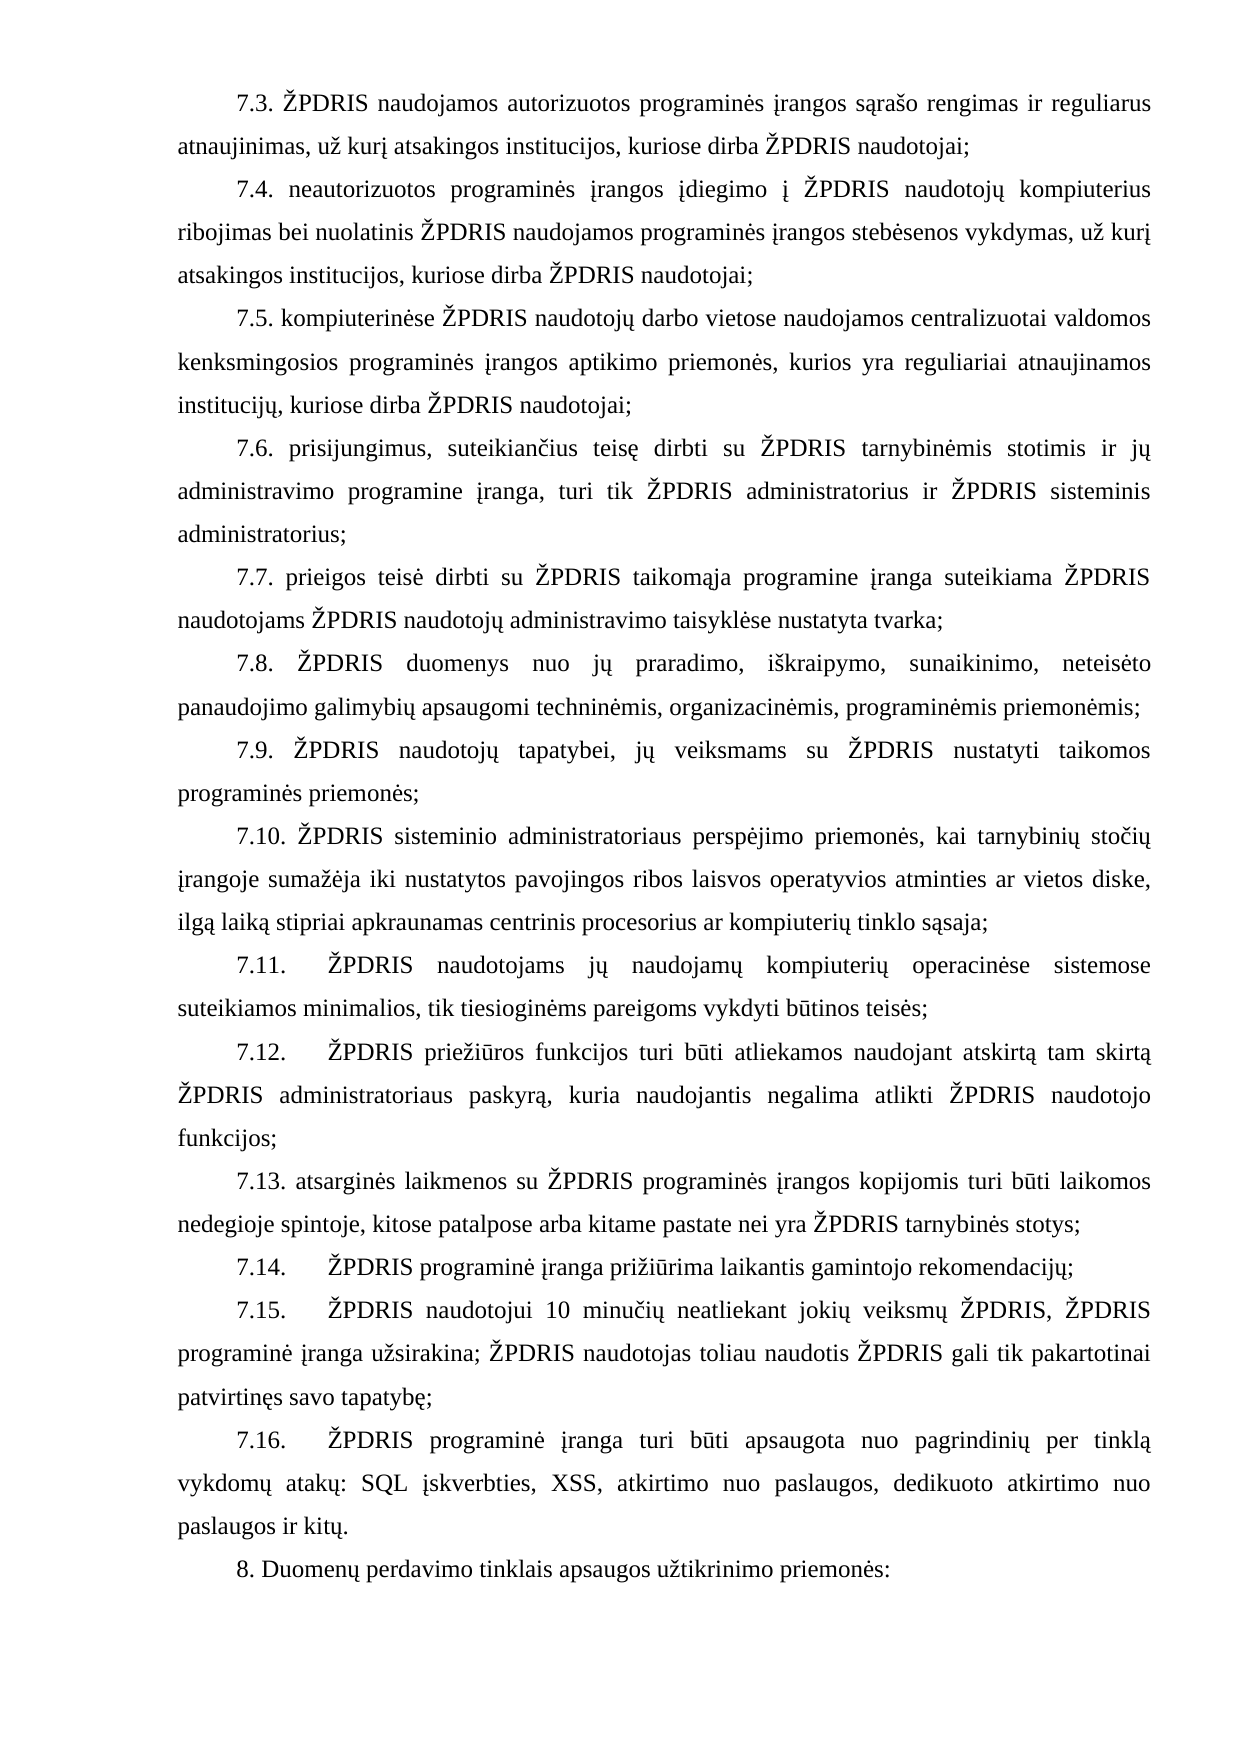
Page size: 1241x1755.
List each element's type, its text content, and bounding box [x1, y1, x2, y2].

text 7.14. ŽPDRIS programinė įranga prižiūrima laikantis gamintojo rekomendacijų; [177, 1252, 1152, 1281]
text 7.6. prisijungimus, suteikiančius teisę dirbti su ŽPDRIS tarnybinėmis stotimis ir jų administravimo programine įranga, turi tik ŽPDRIS administratorius ir ŽPDRIS sisteminis administratorius; [177, 433, 1152, 548]
text 7.5. kompiuterinėse ŽPDRIS naudotojų darbo vietose naudojamos centralizuotai valdomos kenksmingosios programinės įrangos aptikimo priemonės, kurios yra reguliariai atnaujinamos institucijų, kuriose dirba ŽPDRIS naudotojai; [177, 303, 1152, 418]
text 7.10. ŽPDRIS sisteminio administratoriaus perspėjimo priemonės, kai tarnybinių stočių įrangoje sumažėja iki nustatytos pavojingos ribos laisvos operatyvios atminties ar vietos diske, ilgą laiką stipriai apkraunamas centrinis procesorius ar kompiuterių tinklo sąsaja; [177, 821, 1152, 936]
text 7.7. prieigos teisė dirbti su ŽPDRIS taikomąja programine įranga suteikiama ŽPDRIS naudotojams ŽPDRIS naudotojų administravimo taisyklėse nustatyta tvarka; [177, 562, 1152, 634]
text 7.3. ŽPDRIS naudojamos autorizuotos programinės įrangos sąrašo rengimas ir reguliarus atnaujinimas, už kurį atsakingos institucijos, kuriose dirba ŽPDRIS naudotojai; [177, 88, 1152, 160]
text 7.11. ŽPDRIS naudotojams jų naudojamų kompiuterių operacinėse sistemose suteikiamos minimalios, tik tiesioginėms pareigoms vykdyti būtinos teisės; [177, 950, 1152, 1022]
text 7.9. ŽPDRIS naudotojų tapatybei, jų veiksmams su ŽPDRIS nustatyti taikomos programinės priemonės; [177, 735, 1152, 807]
text 7.13. atsarginės laikmenos su ŽPDRIS programinės įrangos kopijomis turi būti laikomos nedegioje spintoje, kitose patalpose arba kitame pastate nei yra ŽPDRIS tarnybinės stotys; [177, 1166, 1152, 1238]
text 7.12. ŽPDRIS priežiūros funkcijos turi būti atliekamos naudojant atskirtą tam skirtą ŽPDRIS administratoriaus paskyrą, kuria naudojantis negalima atlikti ŽPDRIS naudotojo funkcijos; [177, 1037, 1152, 1152]
text 7.16. ŽPDRIS programinė įranga turi būti apsaugota nuo pagrindinių per tinklą vykdomų atakų: SQL įskverbties, XSS, atkirtimo nuo paslaugos, dedikuoto atkirtimo nuo paslaugos ir kitų. [177, 1425, 1152, 1540]
text 7.15. ŽPDRIS naudotojui 10 minučių neatliekant jokių veiksmų ŽPDRIS, ŽPDRIS programinė įranga užsirakina; ŽPDRIS naudotojas toliau naudotis ŽPDRIS gali tik pakartotinai patvirtinęs savo tapatybę; [177, 1295, 1152, 1410]
text 7.4. neautorizuotos programinės įrangos įdiegimo į ŽPDRIS naudotojų kompiuterius ribojimas bei nuolatinis ŽPDRIS naudojamos programinės įrangos stebėsenos vykdymas, už kurį atsakingos institucijos, kuriose dirba ŽPDRIS naudotojai; [177, 174, 1152, 289]
text 8. Duomenų perdavimo tinklais apsaugos užtikrinimo priemonės: [177, 1554, 1152, 1583]
text 7.8. ŽPDRIS duomenys nuo jų praradimo, iškraipymo, sunaikinimo, neteisėto panaudojimo galimybių apsaugomi techninėmis, organizacinėmis, programinėmis priemonėmis; [177, 648, 1152, 720]
